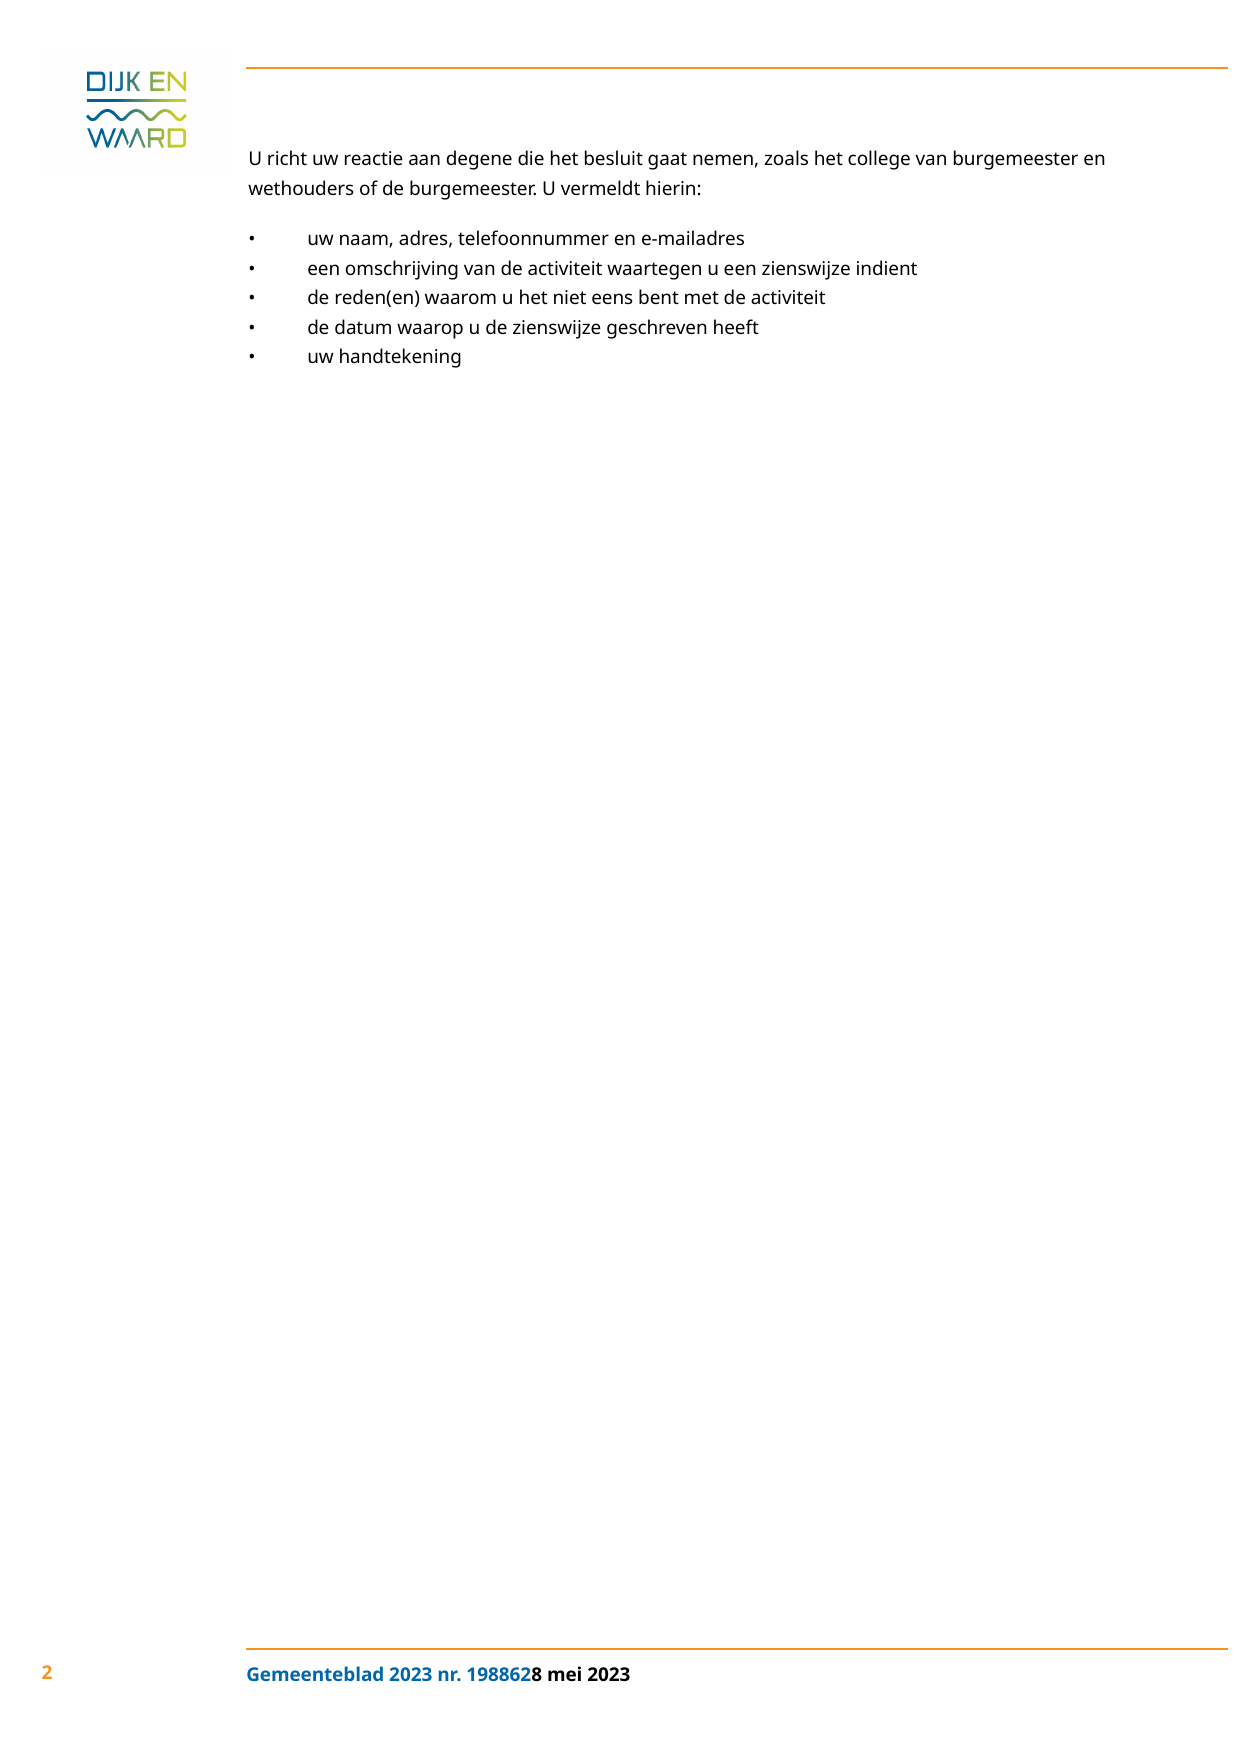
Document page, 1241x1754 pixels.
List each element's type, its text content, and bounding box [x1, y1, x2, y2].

list de reden(en) waarom u het niet eens bent met de activiteit [248, 284, 1152, 310]
picture [41, 47, 231, 172]
list uw naam, adres, telefoonnummer en e-mailadres [248, 225, 1152, 251]
list een omschrijving van de activiteit waartegen u een zienswijze indient [248, 255, 1152, 281]
text ﻿ [248, 474, 1152, 503]
list uw handtekening [248, 343, 1152, 369]
text U richt uw reactie aan degene die het besluit gaat nemen, zoals het college van burgemeester en wethouders of de burgemeester. U vermeldt hierin: [248, 145, 1152, 201]
list de datum waarop u de zienswijze geschreven heeft [248, 314, 1152, 340]
